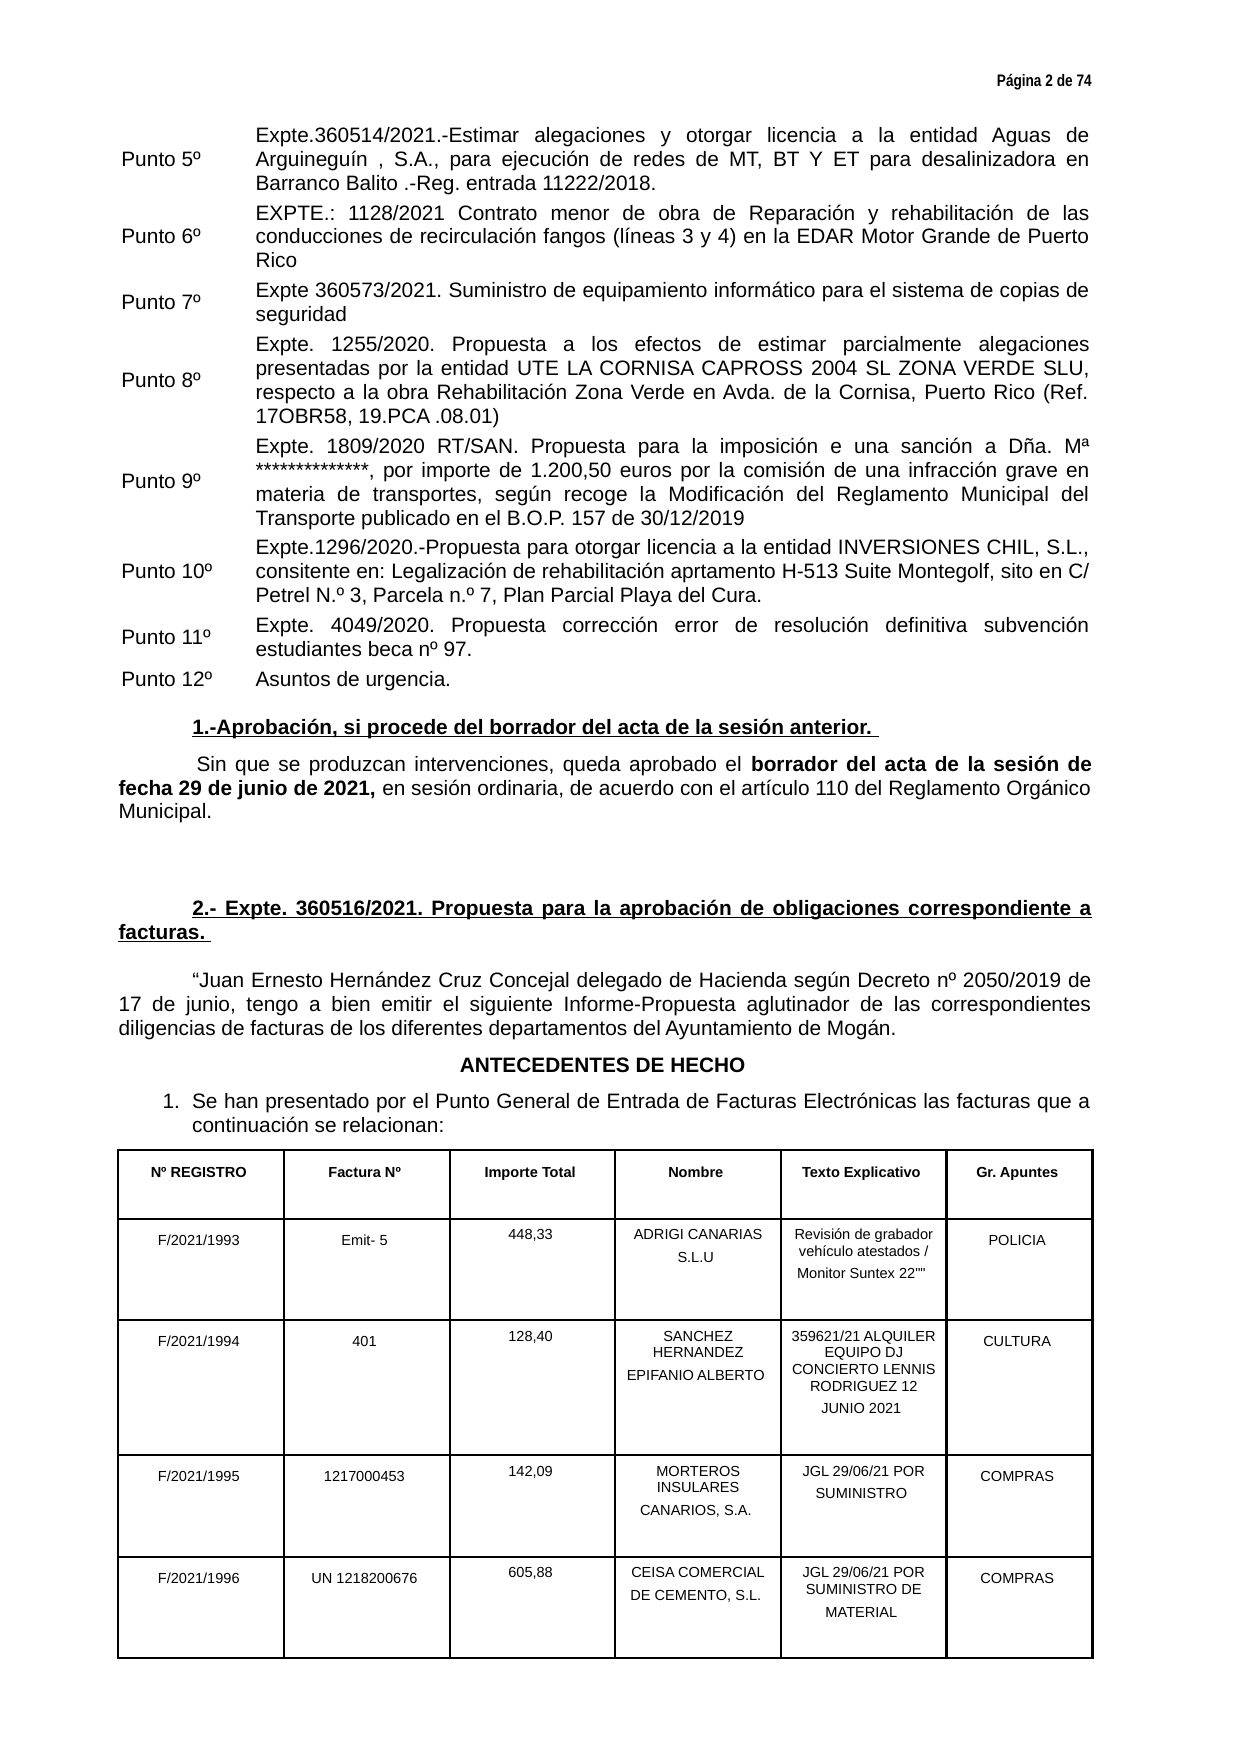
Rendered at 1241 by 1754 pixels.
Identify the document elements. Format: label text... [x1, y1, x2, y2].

table_cell JGL 29/06/21 POR SUMINISTRO DE MATERIAL [782, 1558, 945, 1657]
text Sin que se produzcan intervenciones, queda aprobado el borrador del acta de la sesión de fecha 29 de junio de 2021, en sesión ordinaria, de acuerdo con el artículo 110 del Reglamento Orgánico Municipal. [118, 751, 1092, 823]
table_cell Revisión de grabador vehículo atestados / Monitor Suntex 22"" [782, 1220, 945, 1319]
table_cell SANCHEZ HERNANDEZ EPIFANIO ALBERTO [616, 1321, 780, 1454]
table_cell Emit- 5 [285, 1220, 449, 1319]
list Se han presentado por el Punto General de Entrada de Facturas Electrónicas las facturas que a continuación se relacionan: [162, 1089, 1092, 1137]
table_cell ADRIGI CANARIAS S.L.U [616, 1220, 780, 1319]
table_cell Expte 360573/2021. Suministro de equipamiento informático para el sistema de copias de seguridad [253, 275, 1093, 329]
table_cell 1217000453 [285, 1456, 449, 1556]
table_cell Expte.1296/2020.-Propuesta para otorgar licencia a la entidad INVERSIONES CHIL, S.L., consitente en: Legalización de rehabilitación aprtamento H-513 Suite Montegolf, sito en C/ Petrel N.º 3, Parcela n.º 7, Plan Parcial Playa del Cura. [253, 532, 1093, 610]
table_cell COMPRAS [948, 1558, 1091, 1657]
table_cell UN 1218200676 [285, 1558, 449, 1657]
table_cell Punto 8º [118, 329, 252, 431]
table_cell 448,33 [451, 1220, 614, 1319]
text 2.- Expte. 360516/2021. Propuesta para la aprobación de obligaciones correspondiente a facturas. [118, 896, 1092, 944]
table_cell F/2021/1994 [119, 1321, 283, 1454]
table_cell COMPRAS [948, 1456, 1091, 1556]
text ANTECEDENTES DE HECHO [118, 1052, 1092, 1076]
table_header Nombre [616, 1151, 780, 1217]
table_cell Punto 11º [118, 610, 252, 664]
table_cell 401 [285, 1321, 449, 1454]
table_header Importe Total [451, 1151, 614, 1217]
table_cell Expte. 1255/2020. Propuesta a los efectos de estimar parcialmente alegaciones presentadas por la entidad UTE LA CORNISA CAPROSS 2004 SL ZONA VERDE SLU, respecto a la obra Rehabilitación Zona Verde en Avda. de la Cornisa, Puerto Rico (Ref. 17OBR58, 19.PCA .08.01) [253, 329, 1093, 431]
table_header Nº REGISTRO [119, 1151, 283, 1217]
table_cell 359621/21 ALQUILER EQUIPO DJ CONCIERTO LENNIS RODRIGUEZ 12 JUNIO 2021 [782, 1321, 945, 1454]
table_header Factura Nº [285, 1151, 449, 1217]
text “Juan Ernesto Hernández Cruz Concejal delegado de Hacienda según Decreto nº 2050/2019 de 17 de junio, tengo a bien emitir el siguiente Informe-Propuesta aglutinador de las correspondientes diligencias de facturas de los diferentes departamentos del Ayuntamiento de Mogán. [118, 968, 1092, 1040]
table_cell Expte. 1809/2020 RT/SAN. Propuesta para la imposición e una sanción a Dña. Mª **************, por importe de 1.200,50 euros por la comisión de una infracción grave en materia de transportes, según recoge la Modificación del Reglamento Municipal del Transporte publicado en el B.O.P. 157 de 30/12/2019 [253, 431, 1093, 532]
table_cell CEISA COMERCIAL DE CEMENTO, S.L. [616, 1558, 780, 1657]
table_cell CULTURA [948, 1321, 1091, 1454]
table_cell Punto 7º [118, 275, 252, 329]
table_header Gr. Apuntes [948, 1151, 1091, 1217]
table_cell Punto 5º [118, 120, 252, 197]
table_cell F/2021/1996 [119, 1558, 283, 1657]
table_cell Asuntos de urgencia. [253, 664, 1093, 693]
table_cell Expte.360514/2021.-Estimar alegaciones y otorgar licencia a la entidad Aguas de Arguineguín , S.A., para ejecución de redes de MT, BT Y ET para desalinizadora en Barranco Balito .-Reg. entrada 11222/2018. [253, 120, 1093, 197]
table_cell F/2021/1995 [119, 1456, 283, 1556]
table_cell F/2021/1993 [119, 1220, 283, 1319]
table_header Texto Explicativo [782, 1151, 945, 1217]
table_cell POLICIA [948, 1220, 1091, 1319]
table_cell 142,09 [451, 1456, 614, 1556]
table_cell Punto 10º [118, 532, 252, 610]
table_cell Punto 9º [118, 431, 252, 532]
text 1.-Aprobación, si procede del borrador del acta de la sesión anterior. [118, 693, 1092, 739]
table_cell MORTEROS INSULARES CANARIOS, S.A. [616, 1456, 780, 1556]
table_cell Punto 12º [118, 664, 252, 693]
table_cell JGL 29/06/21 POR SUMINISTRO [782, 1456, 945, 1556]
table_cell Punto 6º [118, 198, 252, 275]
table_cell EXPTE.: 1128/2021 Contrato menor de obra de Reparación y rehabilitación de las conducciones de recirculación fangos (líneas 3 y 4) en la EDAR Motor Grande de Puerto Rico [253, 198, 1093, 275]
table_cell 605,88 [451, 1558, 614, 1657]
table_cell Expte. 4049/2020. Propuesta corrección error de resolución definitiva subvención estudiantes beca nº 97. [253, 610, 1093, 664]
table_cell 128,40 [451, 1321, 614, 1454]
